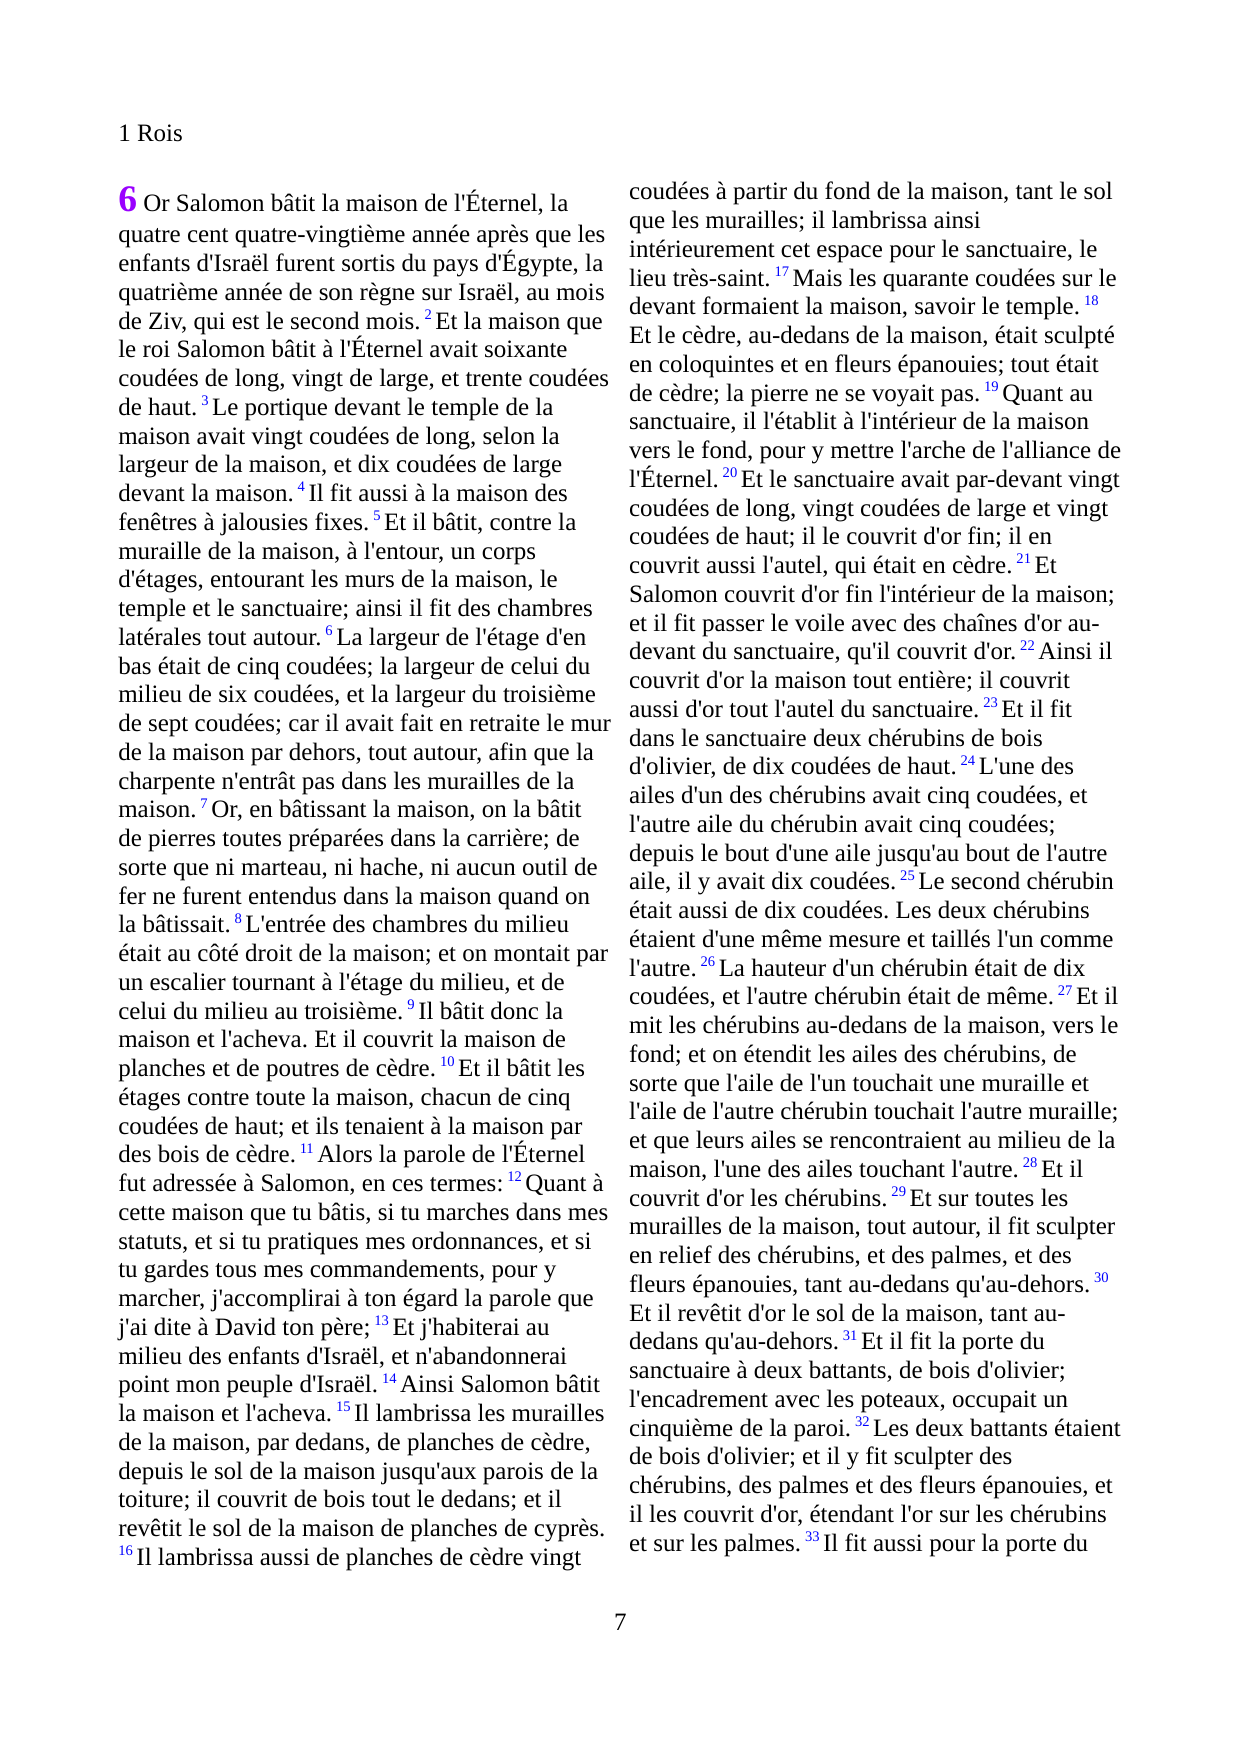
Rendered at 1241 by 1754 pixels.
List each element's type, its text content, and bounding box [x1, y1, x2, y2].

text 6 Or Salomon bâtit la maison de l'Éternel, la quatre cent quatre-vingtième année après que les enfants d'Israël furent sortis du pays d'Égypte, la quatrième année de son règne sur Israël, au mois de Ziv, qui est le second mois. 2 Et la maison que le roi Salomon bâtit à l'Éternel avait soixante coudées de long, vingt de large, et trente coudées de haut. 3 Le portique devant le temple de la maison avait vingt coudées de long, selon la largeur de la maison, et dix coudées de large devant la maison. 4 Il fit aussi à la maison des fenêtres à jalousies fixes. 5 Et il bâtit, contre la muraille de la maison, à l'entour, un corps d'étages, entourant les murs de la maison, le temple et le sanctuaire; ainsi il fit des chambres latérales tout autour. 6 La largeur de l'étage d'en bas était de cinq coudées; la largeur de celui du milieu de six coudées, et la largeur du troisième de sept coudées; car il avait fait en retraite le mur de la maison par dehors, tout autour, afin que la charpente n'entrât pas dans les murailles de la maison. 7 Or, en bâtissant la maison, on la bâtit de pierres toutes préparées dans la carrière; de sorte que ni marteau, ni hache, ni aucun outil de fer ne furent entendus dans la maison quand on la bâtissait. 8 L'entrée des chambres du milieu était au côté droit de la maison; et on montait par un escalier tournant à l'étage du milieu, et de celui du milieu au troisième. 9 Il bâtit donc la maison et l'acheva. Et il couvrit la maison de planches et de poutres de cèdre. 10 Et il bâtit les étages contre toute la maison, chacun de cinq coudées de haut; et ils tenaient à la maison par des bois de cèdre. 11 Alors la parole de l'Éternel fut adressée à Salomon, en ces termes: 12 Quant à cette maison que tu bâtis, si tu marches dans mes statuts, et si tu pratiques mes ordonnances, et si tu gardes tous mes commandements, pour y marcher, j'accomplirai à ton égard la parole que j'ai dite à David ton père; 13 Et j'habiterai au milieu des enfants d'Israël, et n'abandonnerai point mon peuple d'Israël. 14 Ainsi Salomon bâtit la maison et l'acheva. 15 Il lambrissa les murailles de la maison, par dedans, de planches de cèdre, depuis le sol de la maison jusqu'aux parois de la toiture; il couvrit de bois tout le dedans; et il revêtit le sol de la maison de planches de cyprès. 16 Il lambrissa aussi de planches de cèdre vingt [118, 176, 611, 1571]
text coudées à partir du fond de la maison, tant le sol que les murailles; il lambrissa ainsi intérieurement cet espace pour le sanctuaire, le lieu très-saint. 17 Mais les quarante coudées sur le devant formaient la maison, savoir le temple. 18 Et le cèdre, au-dedans de la maison, était sculpté en coloquintes et en fleurs épanouies; tout était de cèdre; la pierre ne se voyait pas. 19 Quant au sanctuaire, il l'établit à l'intérieur de la maison vers le fond, pour y mettre l'arche de l'alliance de l'Éternel. 20 Et le sanctuaire avait par-devant vingt coudées de long, vingt coudées de large et vingt coudées de haut; il le couvrit d'or fin; il en couvrit aussi l'autel, qui était en cèdre. 21 Et Salomon couvrit d'or fin l'intérieur de la maison; et il fit passer le voile avec des chaînes d'or au-devant du sanctuaire, qu'il couvrit d'or. 22 Ainsi il couvrit d'or la maison tout entière; il couvrit aussi d'or tout l'autel du sanctuaire. 23 Et il fit dans le sanctuaire deux chérubins de bois d'olivier, de dix coudées de haut. 24 L'une des ailes d'un des chérubins avait cinq coudées, et l'autre aile du chérubin avait cinq coudées; depuis le bout d'une aile jusqu'au bout de l'autre aile, il y avait dix coudées. 25 Le second chérubin était aussi de dix coudées. Les deux chérubins étaient d'une même mesure et taillés l'un comme l'autre. 26 La hauteur d'un chérubin était de dix coudées, et l'autre chérubin était de même. 27 Et il mit les chérubins au-dedans de la maison, vers le fond; et on étendit les ailes des chérubins, de sorte que l'aile de l'un touchait une muraille et l'aile de l'autre chérubin touchait l'autre muraille; et que leurs ailes se rencontraient au milieu de la maison, l'une des ailes touchant l'autre. 28 Et il couvrit d'or les chérubins. 29 Et sur toutes les murailles de la maison, tout autour, il fit sculpter en relief des chérubins, et des palmes, et des fleurs épanouies, tant au-dedans qu'au-dehors. 30 Et il revêtit d'or le sol de la maison, tant au-dedans qu'au-dehors. 31 Et il fit la porte du sanctuaire à deux battants, de bois d'olivier; l'encadrement avec les poteaux, occupait un cinquième de la paroi. 32 Les deux battants étaient de bois d'olivier; et il y fit sculpter des chérubins, des palmes et des fleurs épanouies, et il les couvrit d'or, étendant l'or sur les chérubins et sur les palmes. 33 Il fit aussi pour la porte du [629, 176, 1122, 1556]
